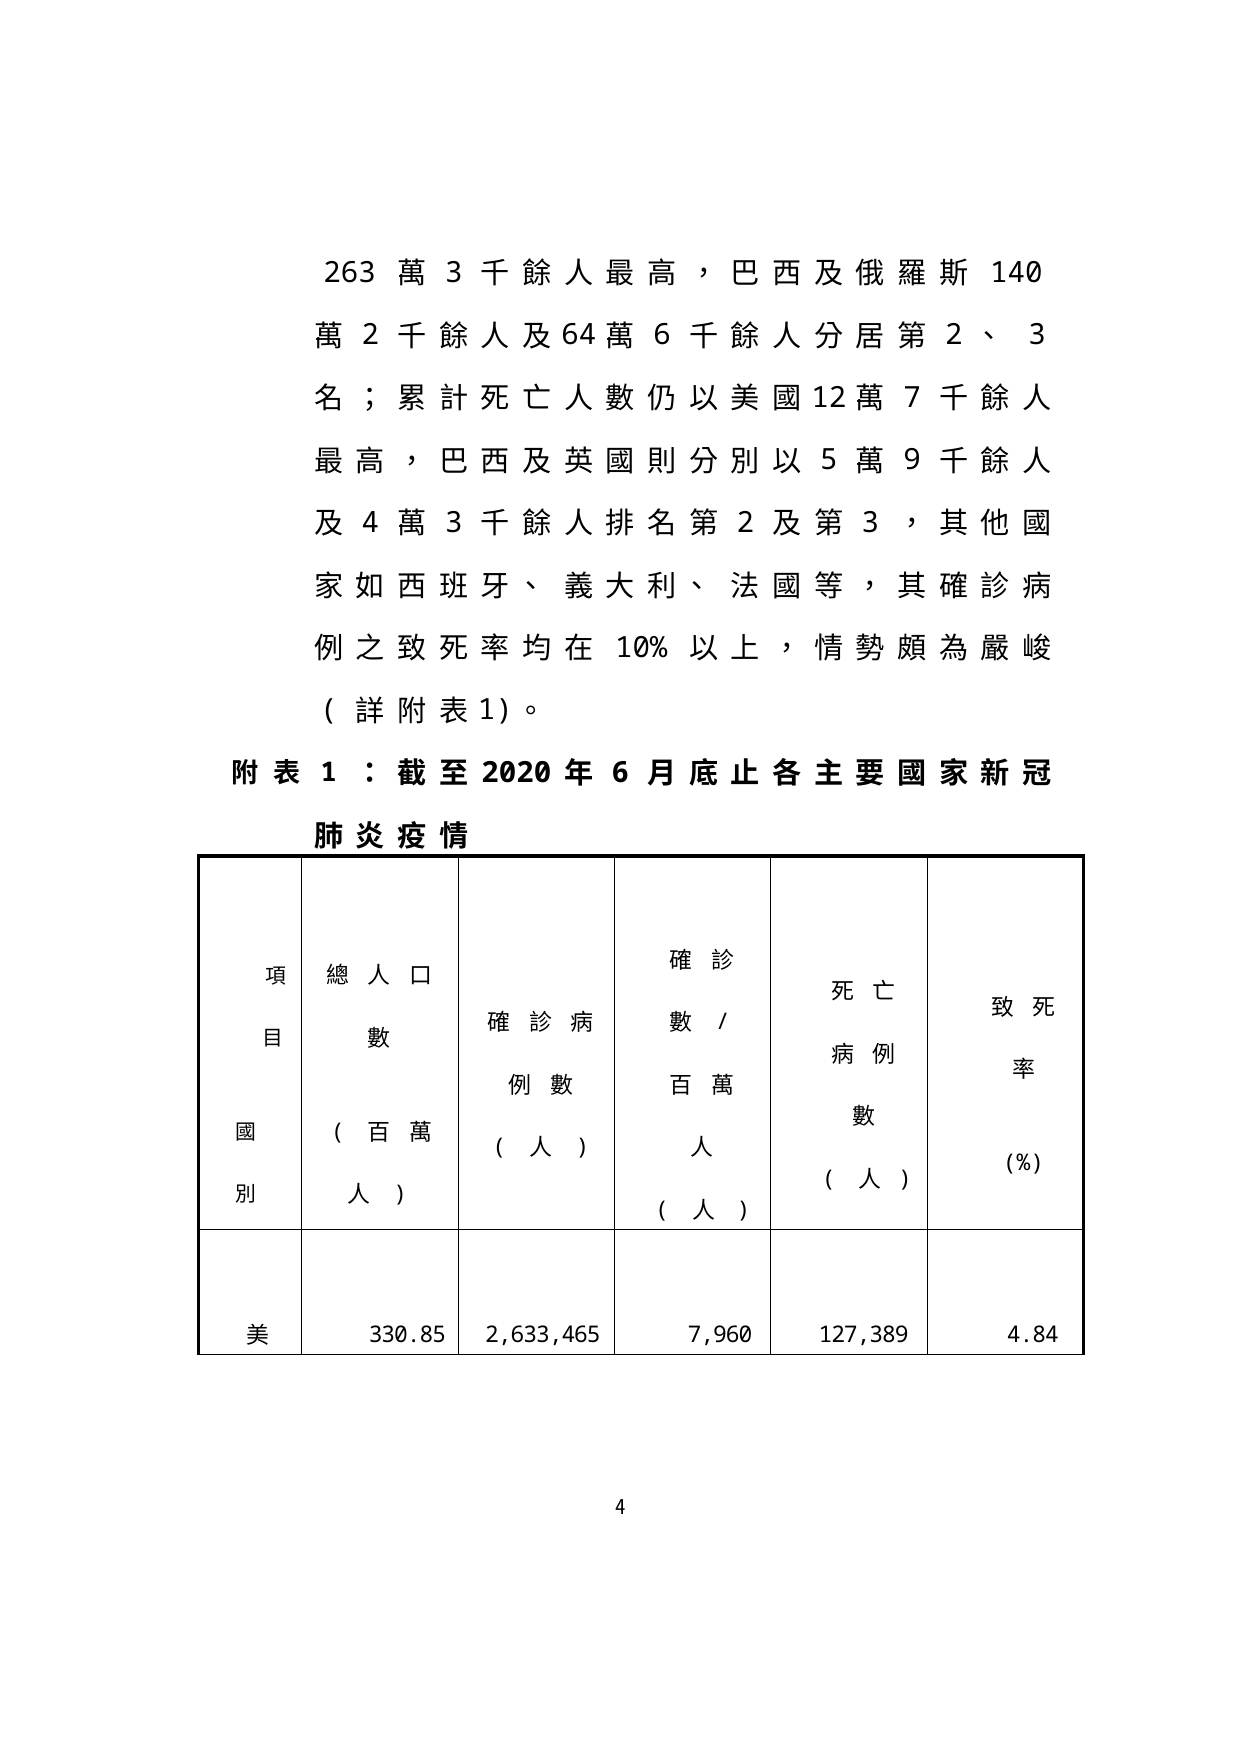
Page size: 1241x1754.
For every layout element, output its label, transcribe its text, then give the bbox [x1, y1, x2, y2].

table_cell 330.85 [302, 1230, 458, 1354]
table_header 死亡病例數 (人) [771, 858, 927, 1229]
table_cell 4.84 [928, 1230, 1082, 1354]
table_header 項目 國別 [200, 858, 301, 1229]
text 附表1：截至2020年6月底止各主要國家新冠肺炎疫情 [184, 729, 1058, 854]
table_cell 127,389 [771, 1230, 927, 1354]
table_header 總人口數 (百萬人) [302, 858, 458, 1229]
table_cell 2,633,465 [459, 1230, 614, 1354]
table_cell 7,960 [615, 1230, 770, 1354]
table_header 致死率 (%) [928, 858, 1082, 1229]
table_header 確診病例數 (人) [459, 858, 614, 1229]
text 263萬3千餘人最高，巴西及俄羅斯140萬2千餘人及64萬6千餘人分居第2、3名；累計死亡人數仍以美國12萬7千餘人最高，巴西及英國則分別以5萬9千餘人及4萬3千餘人排名第2及第3，其他國家如西班牙、義大利、法國等，其確診病例之致死率均在10%以上，情勢頗為嚴峻 (詳附表1)。 [271, 229, 1058, 729]
table_header 確診數/百萬人 (人) [615, 858, 770, 1229]
table_cell 美 [200, 1230, 301, 1354]
